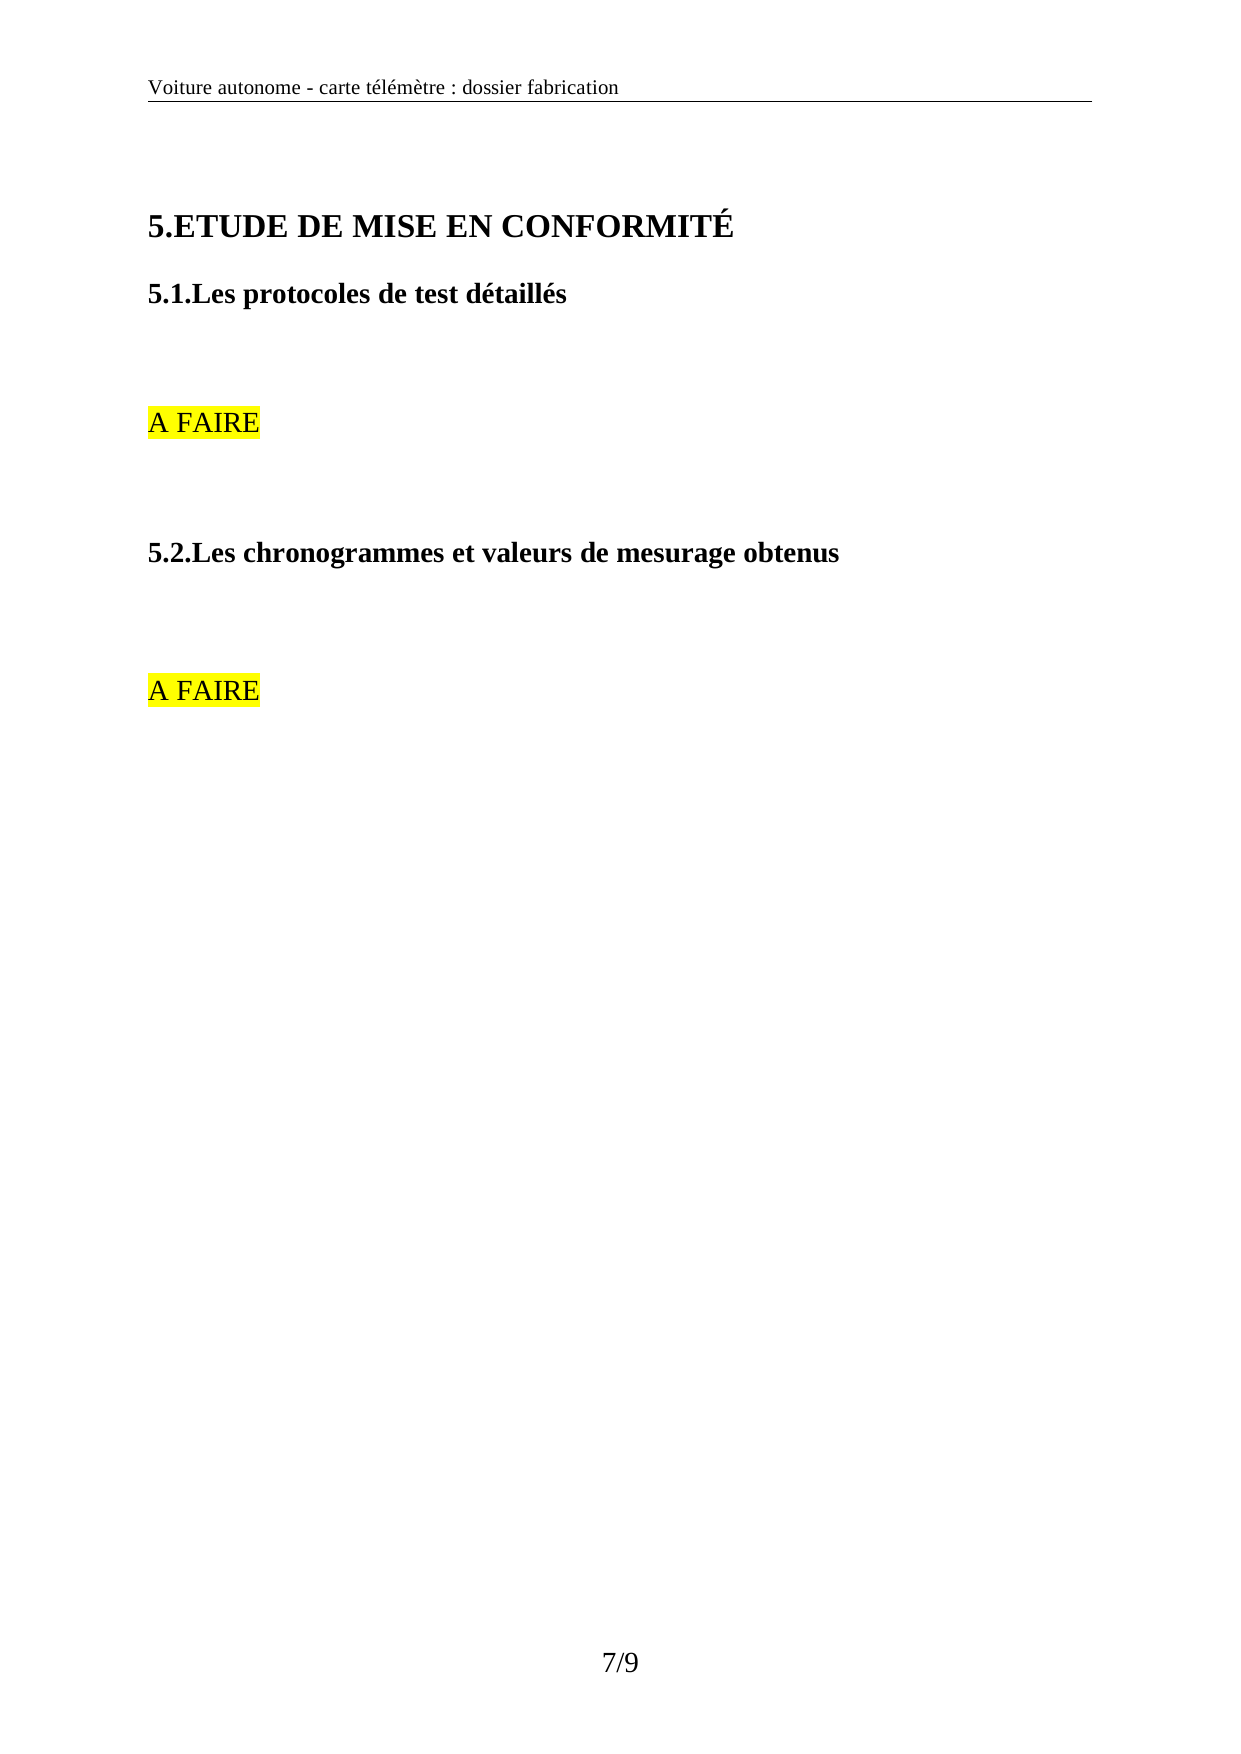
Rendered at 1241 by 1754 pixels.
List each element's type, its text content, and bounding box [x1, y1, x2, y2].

text A FAIRE [148, 673, 1092, 707]
subtitle Etude de mise en conformité [148, 206, 1092, 245]
subtitle Les protocoles de test détaillés [148, 276, 1092, 309]
text A FAIRE [148, 406, 1092, 439]
subtitle Les chronogrammes et valeurs de mesurage obtenus [148, 535, 1092, 569]
